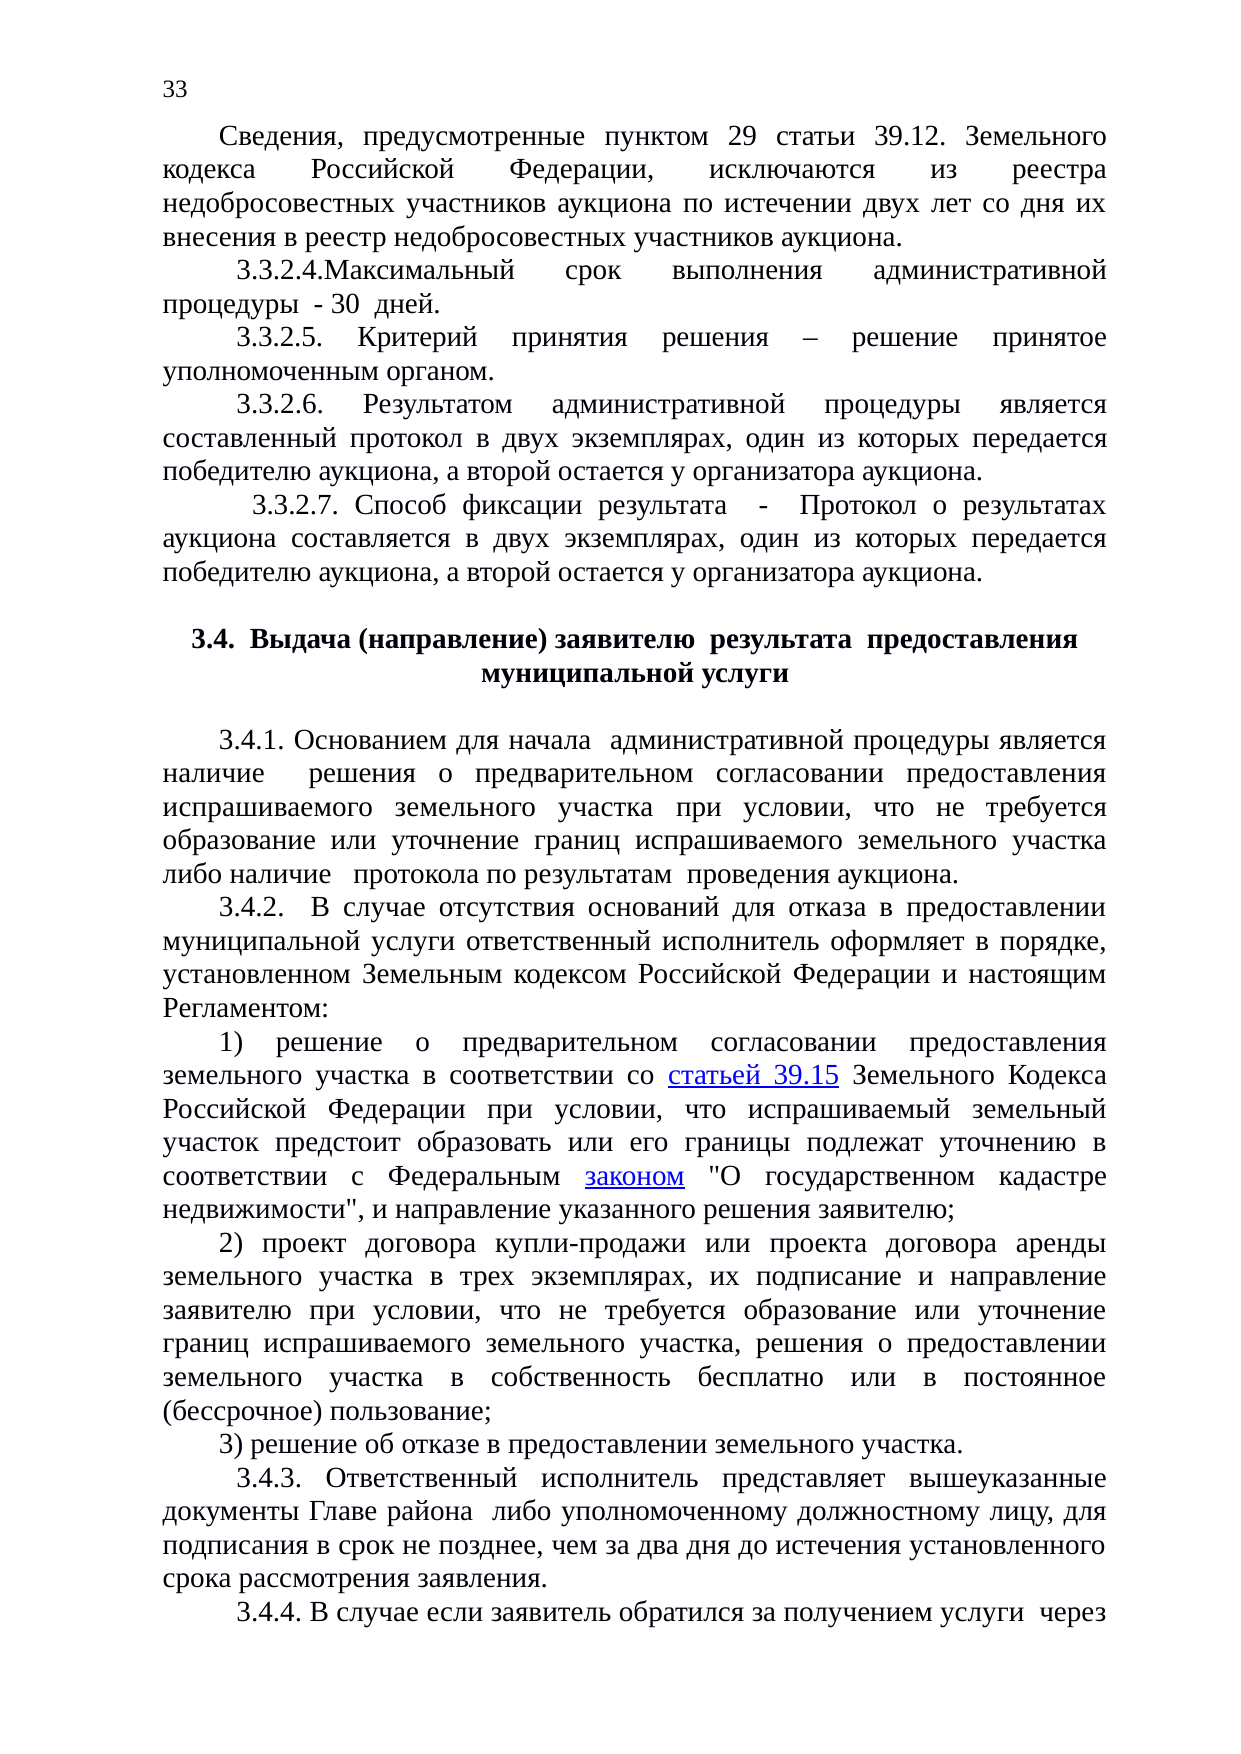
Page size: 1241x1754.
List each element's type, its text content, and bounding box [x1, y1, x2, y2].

list Сведения, предусмотренные пунктом 29 статьи 39.12. Земельного кодекса Российской Федерации, исключаются из реестра недобросовестных участников аукциона по истечении двух лет со дня их внесения в реестр недобросовестных участников аукциона. [162, 118, 1107, 252]
text 3.4.3. Ответственный исполнитель представляет вышеуказанные документы Главе района либо уполномоченному должностному лицу, для подписания в срок не позднее, чем за два дня до истечения установленного срока рассмотрения заявления. [162, 1460, 1107, 1594]
text 3.4.2. В случае отсутствия оснований для отказа в предоставлении муниципальной услуги ответственный исполнитель оформляет в порядке, установленном Земельным кодексом Российской Федерации и настоящим Регламентом: [162, 889, 1107, 1024]
text 3.3.2.7. Способ фиксации результата - Протокол о результатах аукциона составляется в двух экземплярах, один из которых передается победителю аукциона, а второй остается у организатора аукциона. [162, 487, 1107, 588]
text 1) решение о предварительном согласовании предоставления земельного участка в соответствии со статьей 39.15 Земельного Кодекса Российской Федерации при условии, что испрашиваемый земельный участок предстоит образовать или его границы подлежат уточнению в соответствии с Федеральным законом "О государственном кадастре недвижимости", и направление указанного решения заявителю; [162, 1024, 1107, 1225]
text 2) проект договора купли-продажи или проекта договора аренды земельного участка в трех экземплярах, их подписание и направление заявителю при условии, что не требуется образование или уточнение границ испрашиваемого земельного участка, решения о предоставлении земельного участка в собственность бесплатно или в постоянное (бессрочное) пользование; [162, 1225, 1107, 1426]
text 3) решение об отказе в предоставлении земельного участка. [162, 1426, 1107, 1460]
list 3.3.2.4.Максимальный срок выполнения административной процедуры - 30 дней. [162, 252, 1107, 319]
text 3.3.2.5. Критерий принятия решения – решение принятое уполномоченным органом. [162, 319, 1107, 386]
text 3.3.2.6. Результатом административной процедуры является составленный протокол в двух экземплярах, один из которых передается победителю аукциона, а второй остается у организатора аукциона. [162, 386, 1107, 487]
text 3.4. Выдача (направление) заявителю результата предоставления муниципальной услуги [162, 621, 1107, 688]
text 3.4.1. Основанием для начала административной процедуры является наличие решения о предварительном согласовании предоставления испрашиваемого земельного участка при условии, что не требуется образование или уточнение границ испрашиваемого земельного участка либо наличие протокола по результатам проведения аукциона. [162, 722, 1107, 889]
text 3.4.4. В случае если заявитель обратился за получением услуги через [162, 1594, 1107, 1627]
